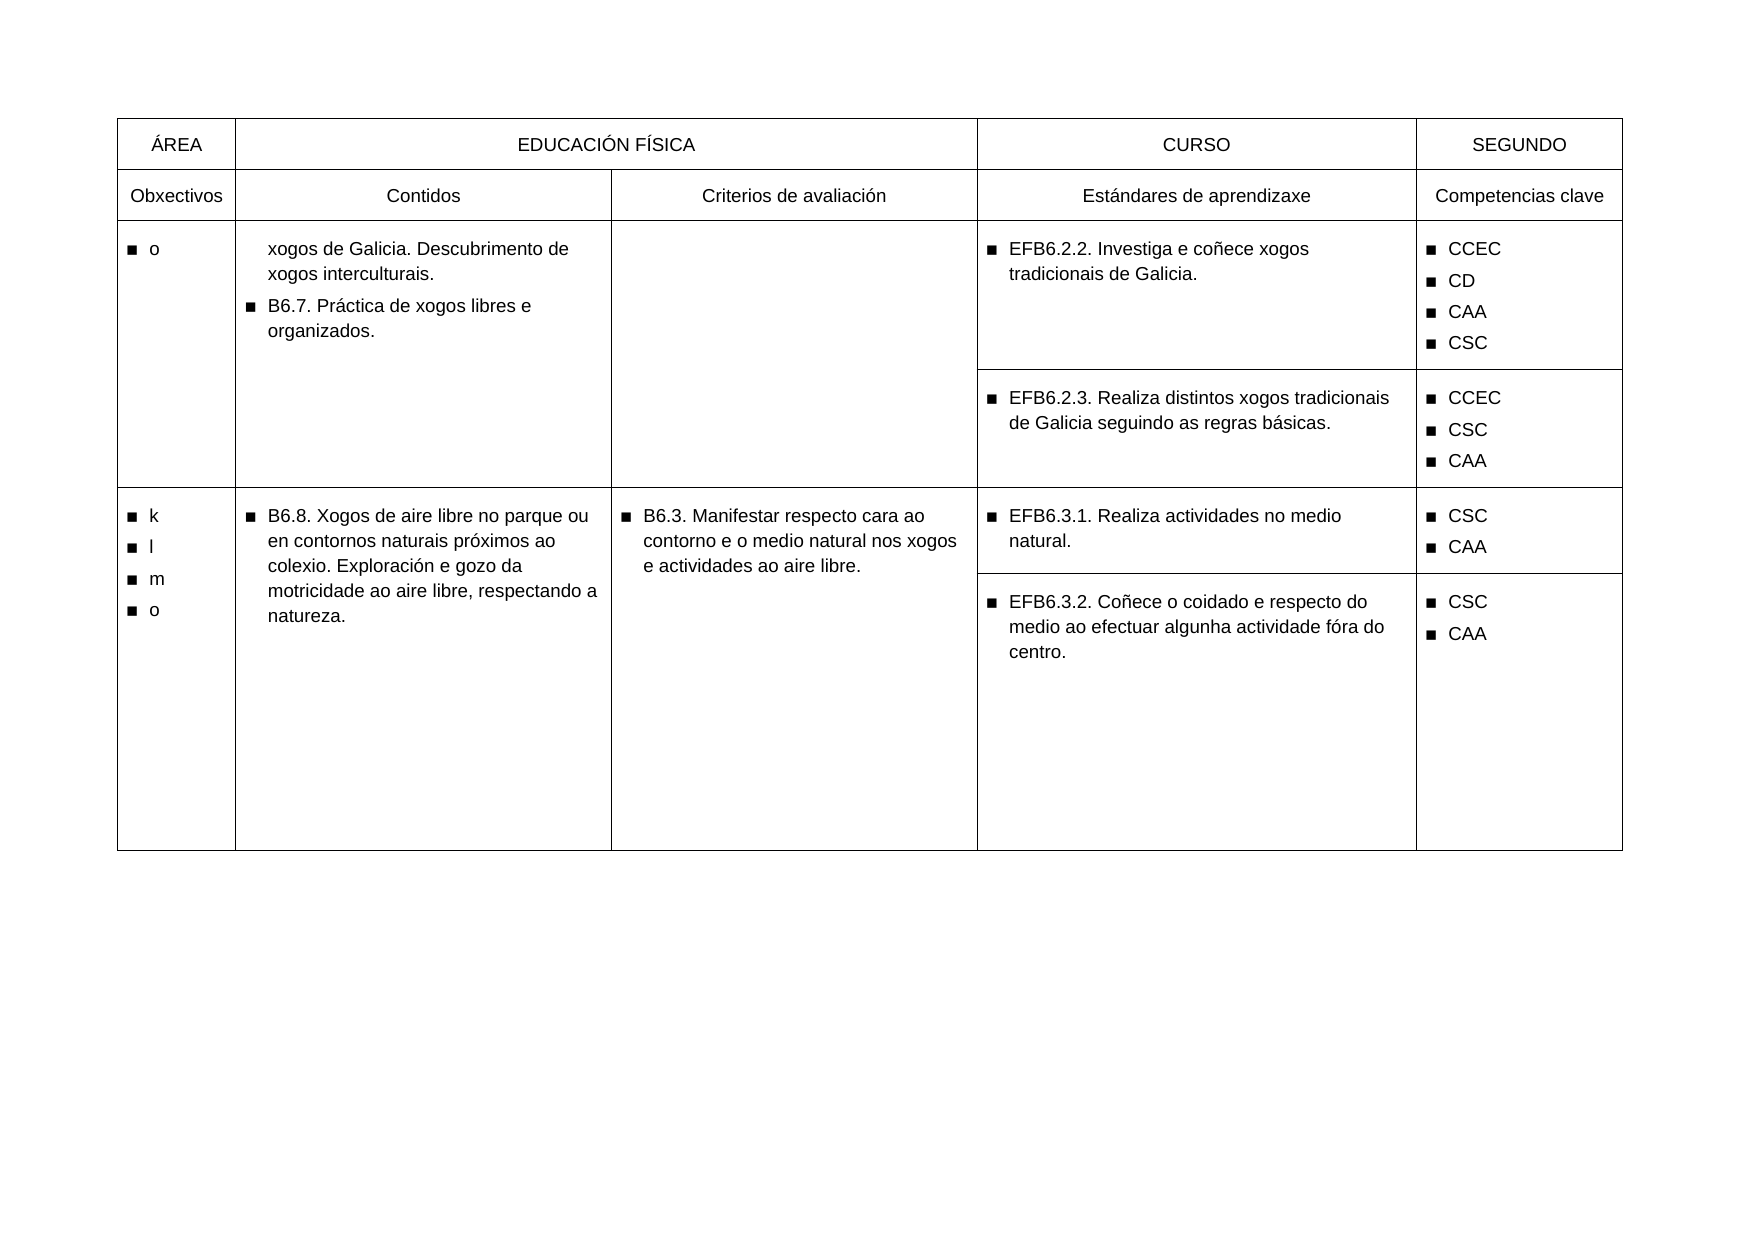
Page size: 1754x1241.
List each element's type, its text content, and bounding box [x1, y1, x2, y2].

table_cell k l m o [118, 488, 235, 850]
table_header ÁREA [118, 119, 235, 169]
table_header SEGUNDO [1417, 119, 1622, 169]
table_header EDUCACIÓN FÍSICA [236, 119, 977, 169]
table_cell Estándares de aprendizaxe [978, 170, 1416, 220]
table_cell xogos de Galicia. Descubrimento de xogos interculturais. B6.7. Práctica de xogos libres e organizados. [236, 221, 611, 487]
table_cell CCEC CD CAA CSC [1417, 221, 1622, 369]
table_cell Criterios de avaliación [612, 170, 977, 220]
table_cell B6.8. Xogos de aire libre no parque ou en contornos naturais próximos ao colexio. Exploración e gozo da motricidade ao aire libre, respectando a natureza. [236, 488, 611, 850]
table_cell Contidos [236, 170, 611, 220]
table_header CURSO [978, 119, 1416, 169]
table_cell EFB6.3.1. Realiza actividades no medio natural. [978, 488, 1416, 573]
table_cell [612, 221, 977, 487]
table_cell CSC CAA [1417, 488, 1622, 573]
table_cell CCEC CSC CAA [1417, 370, 1622, 487]
table_cell EFB6.2.2. Investiga e coñece xogos tradicionais de Galicia. [978, 221, 1416, 369]
table_cell B6.3. Manifestar respecto cara ao contorno e o medio natural nos xogos e actividades ao aire libre. [612, 488, 977, 850]
table_cell EFB6.3.2. Coñece o coidado e respecto do medio ao efectuar algunha actividade fóra do centro. [978, 574, 1416, 850]
table_cell EFB6.2.3. Realiza distintos xogos tradicionais de Galicia seguindo as regras básicas. [978, 370, 1416, 487]
table_cell Obxectivos [118, 170, 235, 220]
table_cell CSC CAA [1417, 574, 1622, 850]
table_cell d k m o [118, 221, 235, 487]
table_cell Competencias clave [1417, 170, 1622, 220]
